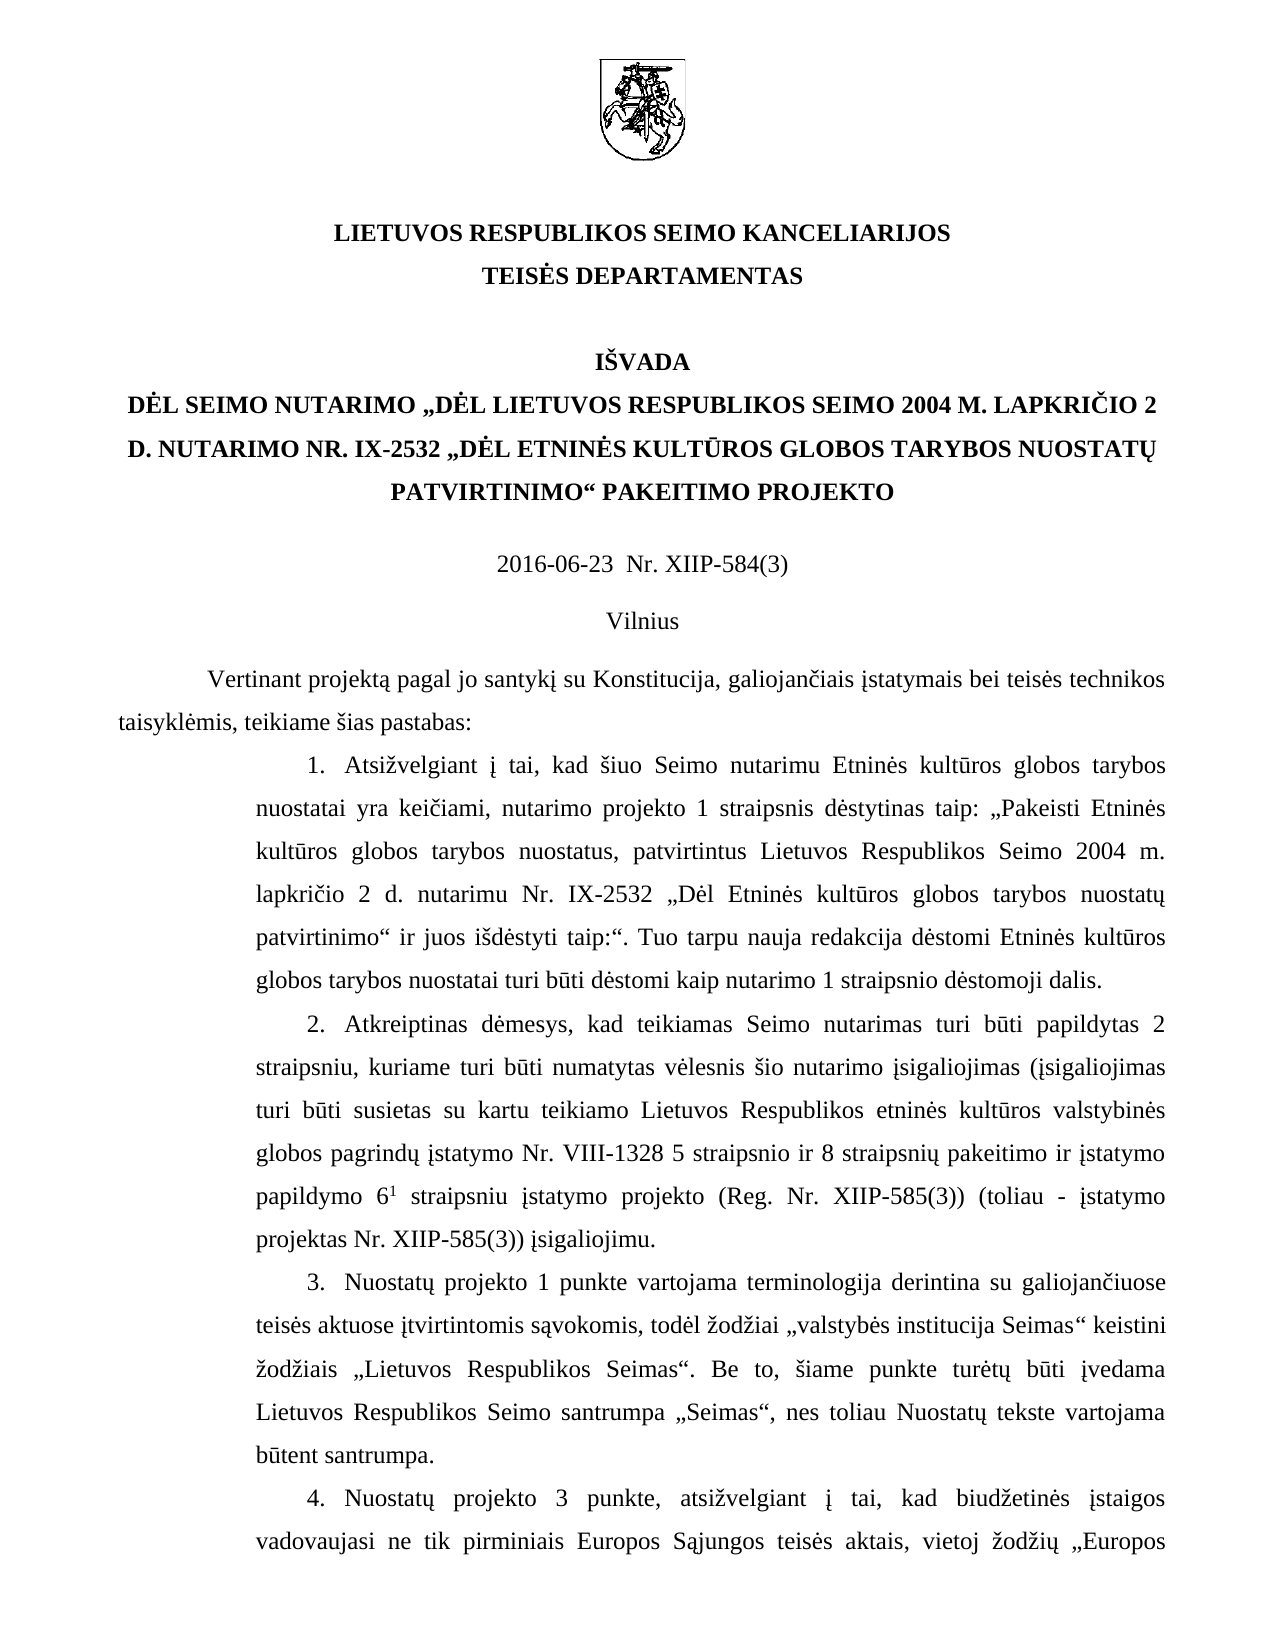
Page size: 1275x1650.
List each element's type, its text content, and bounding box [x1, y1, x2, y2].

subtitle TEISĖS DEPARTAMENTAS [118, 261, 1167, 290]
text 2016-06-23 Nr. XIIP-584(3) [118, 549, 1167, 577]
text Vertinant projektą pagal jo santykį su Konstitucija, galiojančiais įstatymais bei teisės technikos taisyklėmis, teikiame šias pastabas: [118, 664, 1167, 736]
list Atsižvelgiant į tai, kad šiuo Seimo nutarimu Etninės kultūros globos tarybos nuostatai yra keičiami, nutarimo projekto 1 straipsnis dėstytinas taip: „Pakeisti Etninės kultūros globos tarybos nuostatus, patvirtintus Lietuvos Respublikos Seimo 2004 m. lapkričio 2 d. nutarimu Nr. IX-2532 „Dėl Etninės kultūros globos tarybos nuostatų patvirtinimo“ ir juos išdėstyti taip:“. Tuo tarpu nauja redakcija dėstomi Etninės kultūros globos tarybos nuostatai turi būti dėstomi kaip nutarimo 1 straipsnio dėstomoji dalis. [218, 750, 1167, 994]
list Atkreiptinas dėmesys, kad teikiamas Seimo nutarimas turi būti papildytas 2 straipsniu, kuriame turi būti numatytas vėlesnis šio nutarimo įsigaliojimas (įsigaliojimas turi būti susietas su kartu teikiamo Lietuvos Respublikos etninės kultūros valstybinės globos pagrindų įstatymo Nr. VIII-1328 5 straipsnio ir 8 straipsnių pakeitimo ir įstatymo papildymo 61 straipsniu įstatymo projekto (Reg. Nr. XIIP-585(3)) (toliau - įstatymo projektas Nr. XIIP-585(3)) įsigaliojimu. [218, 1009, 1167, 1253]
text Vilnius [118, 606, 1167, 635]
text DĖL SEIMO NUTARIMO „DĖL LIETUVOS RESPUBLIKOS SEIMO 2004 M. LAPKRIČIO 2 D. NUTARIMO NR. IX-2532 „DĖL ETNINĖS KULTŪROS GLOBOS TARYBOS NUOSTATŲ PATVIRTINIMO“ PAKEITIMO PROJEKTO [118, 391, 1167, 506]
text IŠVADA [118, 347, 1167, 376]
list Nuostatų projekto 1 punkte vartojama terminologija derintina su galiojančiuose teisės aktuose įtvirtintomis sąvokomis, todėl žodžiai „valstybės institucija Seimas“ keistini žodžiais „Lietuvos Respublikos Seimas“. Be to, šiame punkte turėtų būti įvedama Lietuvos Respublikos Seimo santrumpa „Seimas“, nes toliau Nuostatų tekste vartojama būtent santrumpa. [218, 1267, 1167, 1469]
text LIETUVOS RESPUBLIKOS SEIMO KANCELIARIJOS [118, 218, 1167, 247]
list Nuostatų projekto 3 punkte, atsižvelgiant į tai, kad biudžetinės įstaigos vadovaujasi ne tik pirminiais Europos Sąjungos teisės aktais, vietoj žodžių „Europos [218, 1483, 1167, 1555]
